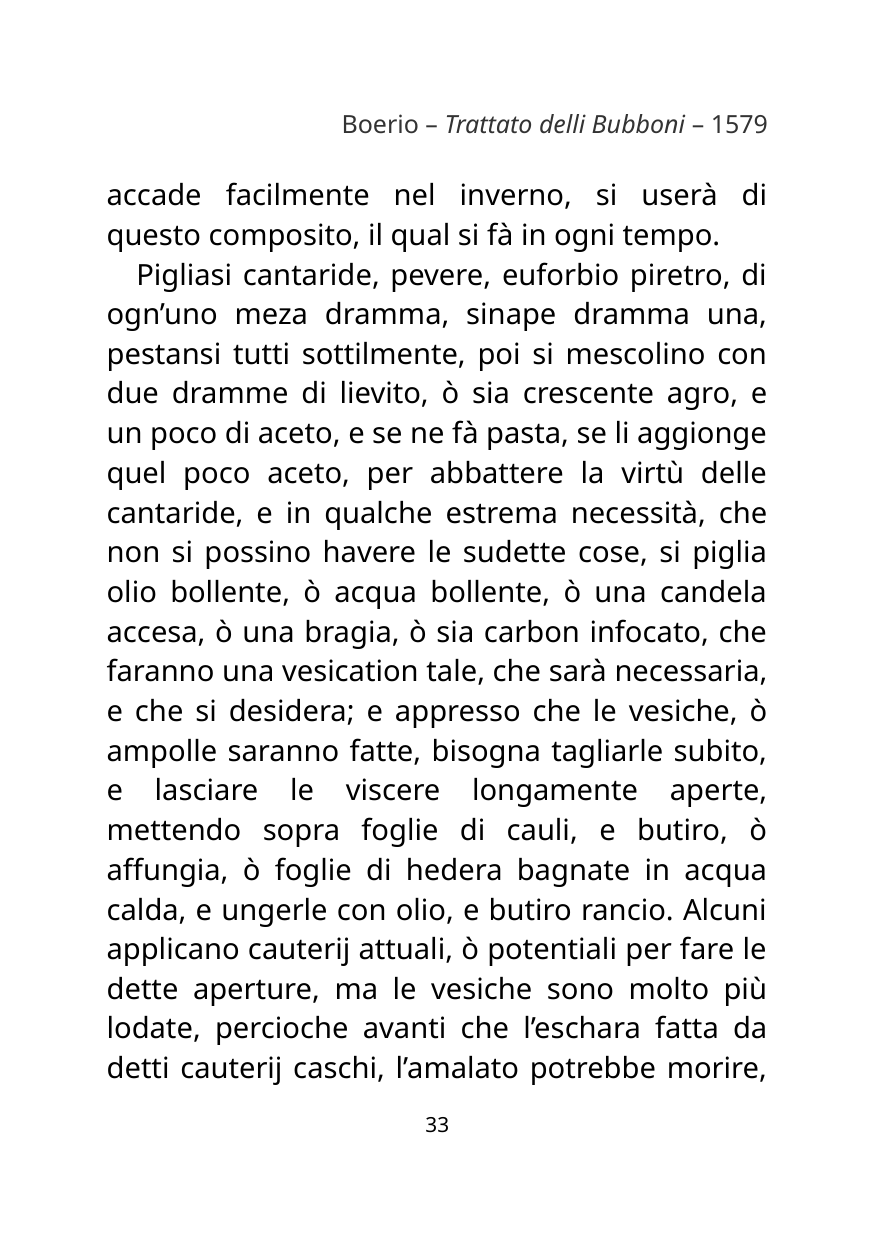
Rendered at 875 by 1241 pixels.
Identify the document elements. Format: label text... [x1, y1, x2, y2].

text Pigliasi cantaride, pevere, euforbio piretro, di ogn’uno meza dramma, sinape dramma una, pestansi tutti sottilmente, poi si mescolino con due dramme di lievito, ò sia crescente agro, e un poco di aceto, e se ne fà pasta, se li aggionge quel poco aceto, per abbattere la virtù delle cantaride, e in qualche estrema necessità, che non si possino havere le sudette cose, si piglia olio bollente, ò acqua bollente, ò una candela accesa, ò una bragia, ò sia carbon infocato, che faranno una vesication tale, che sarà necessaria, e che si desidera; e appresso che le vesiche, ò ampolle saranno fatte, bisogna tagliarle subito, e lasciare le viscere longamente aperte, mettendo sopra foglie di cauli, e butiro, ò affungia, ò foglie di hedera bagnate in acqua calda, e ungerle con olio, e butiro rancio. Alcuni applicano cauterij attuali, ò potentiali per fare le dette aperture, ma le vesiche sono molto più lodate, percioche avanti che l’eschara fatta da detti cauterij caschi, l’amalato potrebbe morire, [106, 254, 768, 1087]
text accade facilmente nel inverno, si userà di questo composito, il qual si fà in ogni tempo. [106, 174, 768, 254]
